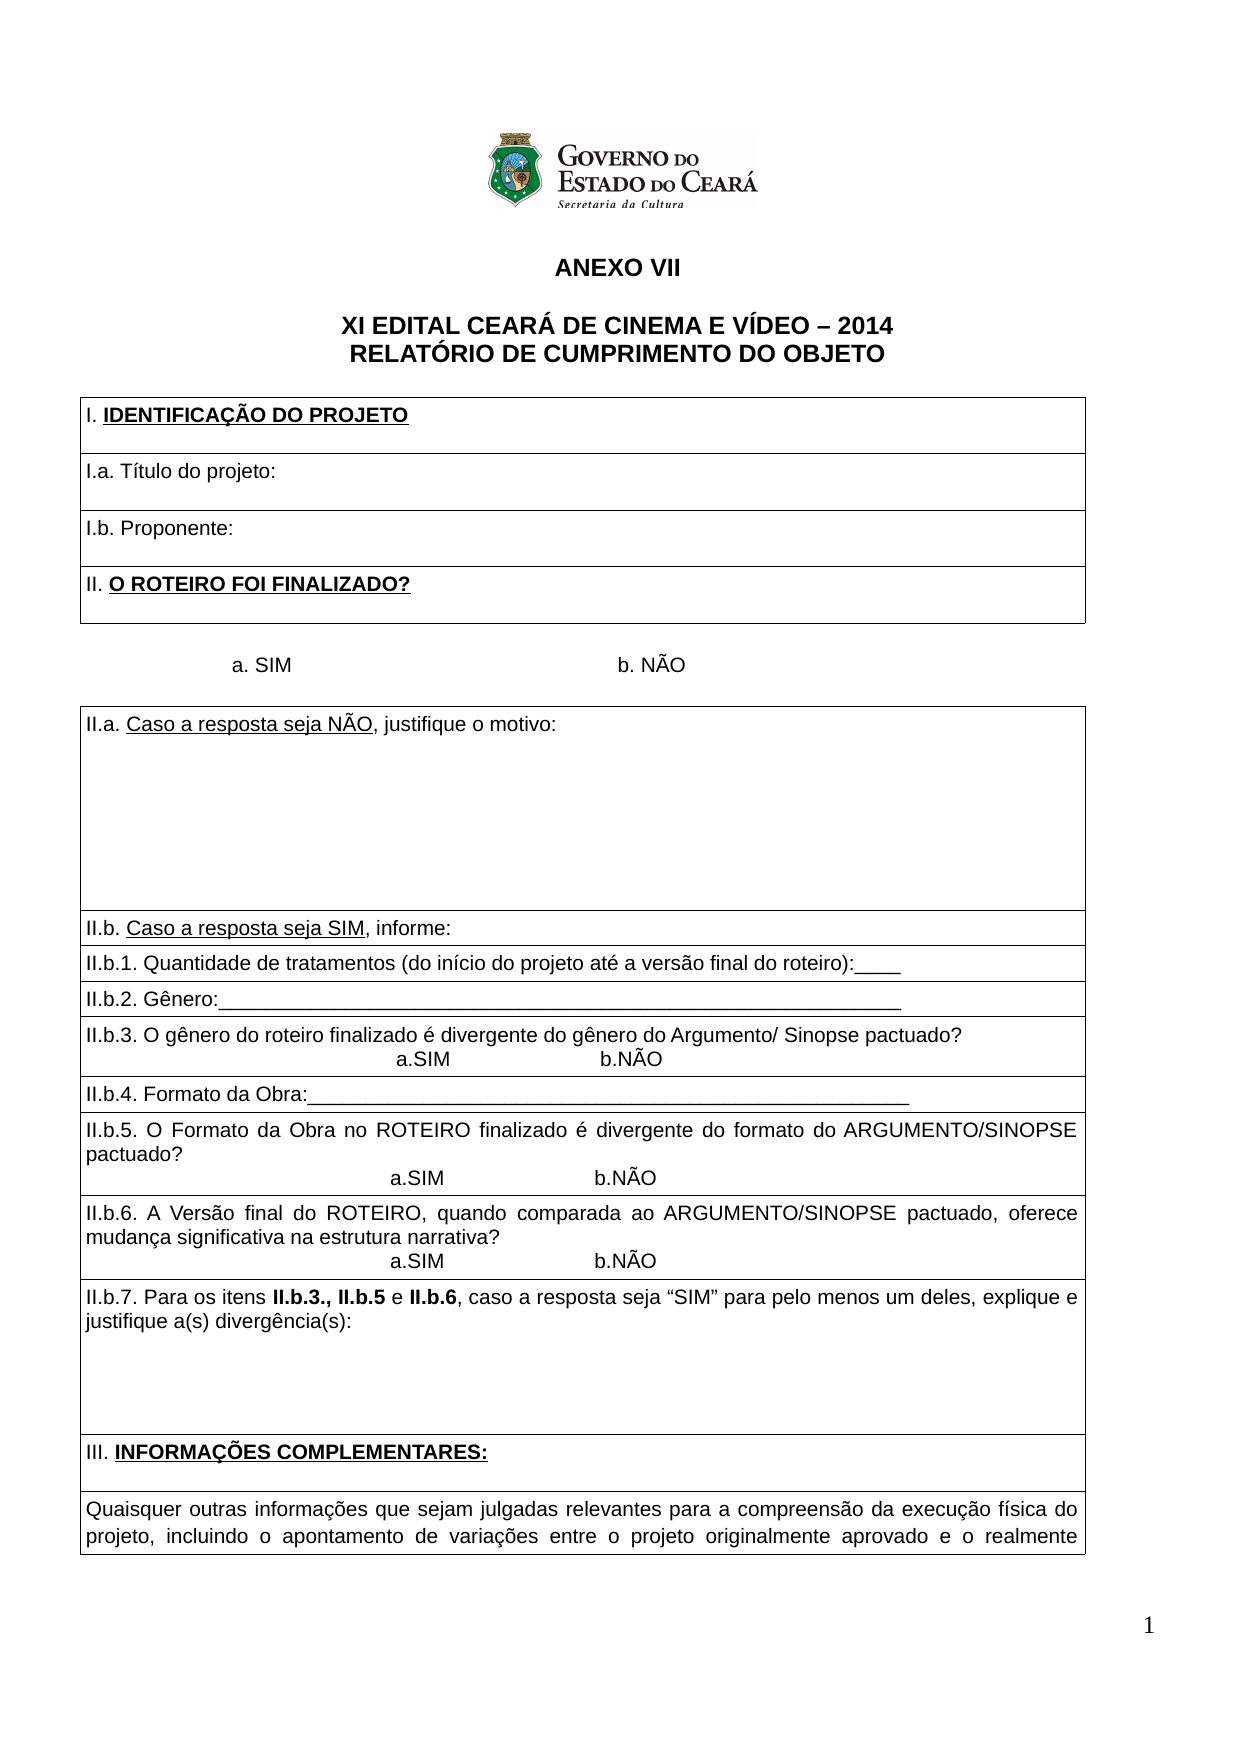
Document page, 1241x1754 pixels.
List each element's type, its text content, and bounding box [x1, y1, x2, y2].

table_cell II.b.5. O Formato da Obra no ROTEIRO finalizado é divergente do formato do ARGUMENTO/SINOPSE pactuado? a.SIM b.NÃO [81, 1113, 1085, 1195]
table_cell [983, 624, 1085, 706]
table_cell a. SIM [80, 624, 297, 706]
table_cell II.a. Caso a resposta seja NÃO, justifique o motivo: [81, 707, 1085, 909]
table_cell III. INFORMAÇÕES COMPLEMENTARES: [81, 1435, 1085, 1491]
table_cell II.b.4. Formato da Obra:____________________________________________________ [81, 1077, 1085, 1112]
table_cell II.b.7. Para os itens II.b.3., II.b.5 e II.b.6, caso a resposta seja “SIM” para pelo menos um deles, explique e justifique a(s) divergência(s): [81, 1280, 1085, 1434]
table_cell I.a. Título do projeto: [81, 454, 1085, 510]
table_cell II.b.6. A Versão final do ROTEIRO, quando comparada ao ARGUMENTO/SINOPSE pactuado, oferece mudança significativa na estrutura narrativa? a.SIM b.NÃO [81, 1196, 1085, 1279]
table_cell I.b. Proponente: [81, 511, 1085, 566]
table_cell II.b.1. Quantidade de tratamentos (do início do projeto até a versão final do roteiro):____ [81, 946, 1085, 981]
table_cell II. O ROTEIRO FOI FINALIZADO? [81, 567, 1085, 623]
table_cell Quaisquer outras informações que sejam julgadas relevantes para a compreensão da execução física do projeto, incluindo o apontamento de variações entre o projeto originalmente aprovado e o realmente [81, 1492, 1085, 1554]
table_cell [697, 624, 983, 706]
text XI EDITAL CEARÁ DE CINEMA E VÍDEO – 2014 [80, 311, 1155, 339]
table_cell II.b. Caso a resposta seja SIM, informe: [81, 911, 1085, 945]
table_header I. IDENTIFICAÇÃO DO PROJETO [81, 398, 1085, 453]
table_cell b. NÃO [298, 624, 697, 706]
table_cell II.b.2. Gênero:___________________________________________________________ [81, 982, 1085, 1016]
table_cell II.b.3. O gênero do roteiro finalizado é divergente do gênero do Argumento/ Sinopse pactuado? a.SIM b.NÃO [81, 1017, 1085, 1076]
text RELATÓRIO DE CUMPRIMENTO DO OBJETO [80, 339, 1155, 368]
text ANEXO VII [80, 253, 1155, 282]
